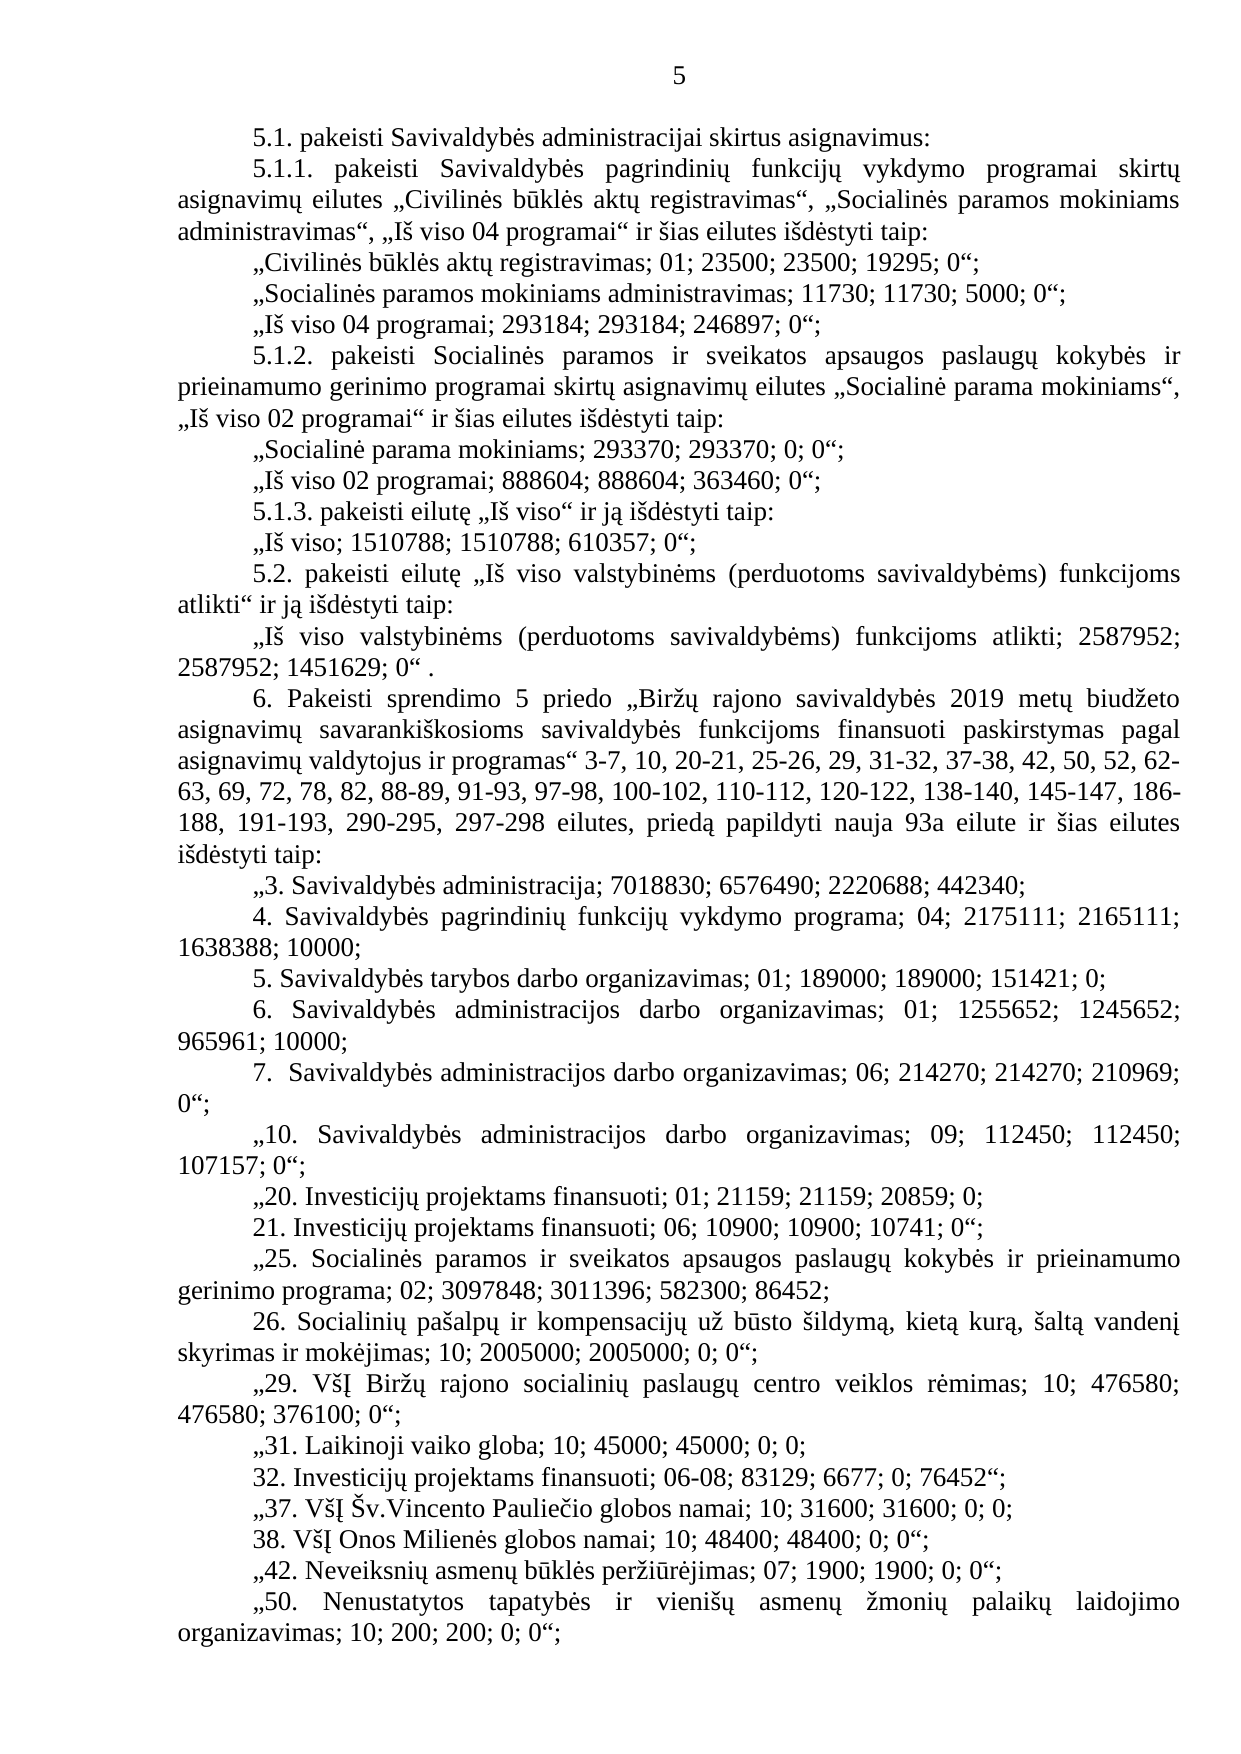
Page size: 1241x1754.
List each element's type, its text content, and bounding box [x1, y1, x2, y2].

text 5.1. pakeisti Savivaldybės administracijai skirtus asignavimus: [177, 121, 1181, 152]
text „29. VšĮ Biržų rajono socialinių paslaugų centro veiklos rėmimas; 10; 476580; 476580; 376100; 0“; [177, 1367, 1181, 1429]
text 5.1.2. pakeisti Socialinės paramos ir sveikatos apsaugos paslaugų kokybės ir prieinamumo gerinimo programai skirtų asignavimų eilutes „Socialinė parama mokiniams“, „Iš viso 02 programai“ ir šias eilutes išdėstyti taip: [177, 339, 1181, 433]
text „25. Socialinės paramos ir sveikatos apsaugos paslaugų kokybės ir prieinamumo gerinimo programa; 02; 3097848; 3011396; 582300; 86452; [177, 1243, 1181, 1305]
text 5. Savivaldybės tarybos darbo organizavimas; 01; 189000; 189000; 151421; 0; [177, 962, 1181, 993]
text „10. Savivaldybės administracijos darbo organizavimas; 09; 112450; 112450; 107157; 0“; [177, 1118, 1181, 1180]
text „50. Nenustatytos tapatybės ir vienišų asmenų žmonių palaikų laidojimo organizavimas; 10; 200; 200; 0; 0“; [177, 1585, 1181, 1647]
text „Civilinės būklės aktų registravimas; 01; 23500; 23500; 19295; 0“; [177, 246, 1181, 277]
text „3. Savivaldybės administracija; 7018830; 6576490; 2220688; 442340; [177, 869, 1181, 900]
text 6. Savivaldybės administracijos darbo organizavimas; 01; 1255652; 1245652; 965961; 10000; [177, 993, 1181, 1056]
text „Iš viso valstybinėms (perduotoms savivaldybėms) funkcijoms atlikti; 2587952; 2587952; 1451629; 0“ . [177, 620, 1181, 682]
text 7. Savivaldybės administracijos darbo organizavimas; 06; 214270; 214270; 210969; 0“; [177, 1056, 1181, 1118]
text „Iš viso; 1510788; 1510788; 610357; 0“; [177, 526, 1181, 557]
text 21. Investicijų projektams finansuoti; 06; 10900; 10900; 10741; 0“; [177, 1211, 1181, 1243]
text 5.2. pakeisti eilutę „Iš viso valstybinėms (perduotoms savivaldybėms) funkcijoms atlikti“ ir ją išdėstyti taip: [177, 557, 1181, 620]
text „37. VšĮ Šv.Vincento Pauliečio globos namai; 10; 31600; 31600; 0; 0; [177, 1492, 1181, 1523]
text „42. Neveiksnių asmenų būklės peržiūrėjimas; 07; 1900; 1900; 0; 0“; [177, 1554, 1181, 1585]
text 6. Pakeisti sprendimo 5 priedo „Biržų rajono savivaldybės 2019 metų biudžeto asignavimų savarankiškosioms savivaldybės funkcijoms finansuoti paskirstymas pagal asignavimų valdytojus ir programas“ 3-7, 10, 20-21, 25-26, 29, 31-32, 37-38, 42, 50, 52, 62-63, 69, 72, 78, 82, 88-89, 91-93, 97-98, 100-102, 110-112, 120-122, 138-140, 145-147, 186-188, 191-193, 290-295, 297-298 eilutes, priedą papildyti nauja 93a eilute ir šias eilutes išdėstyti taip: [177, 682, 1181, 869]
text „Socialinė parama mokiniams; 293370; 293370; 0; 0“; [177, 433, 1181, 464]
text 5.1.3. pakeisti eilutę „Iš viso“ ir ją išdėstyti taip: [177, 495, 1181, 526]
text 5.1.1. pakeisti Savivaldybės pagrindinių funkcijų vykdymo programai skirtų asignavimų eilutes „Civilinės būklės aktų registravimas“, „Socialinės paramos mokiniams administravimas“, „Iš viso 04 programai“ ir šias eilutes išdėstyti taip: [177, 152, 1181, 246]
text „Iš viso 04 programai; 293184; 293184; 246897; 0“; [177, 308, 1181, 339]
text „Socialinės paramos mokiniams administravimas; 11730; 11730; 5000; 0“; [177, 277, 1181, 308]
text 4. Savivaldybės pagrindinių funkcijų vykdymo programa; 04; 2175111; 2165111; 1638388; 10000; [177, 900, 1181, 962]
text „31. Laikinoji vaiko globa; 10; 45000; 45000; 0; 0; [177, 1429, 1181, 1461]
text 38. VšĮ Onos Milienės globos namai; 10; 48400; 48400; 0; 0“; [177, 1523, 1181, 1554]
text „20. Investicijų projektams finansuoti; 01; 21159; 21159; 20859; 0; [177, 1180, 1181, 1211]
text 26. Socialinių pašalpų ir kompensacijų už būsto šildymą, kietą kurą, šaltą vandenį skyrimas ir mokėjimas; 10; 2005000; 2005000; 0; 0“; [177, 1305, 1181, 1367]
text „Iš viso 02 programai; 888604; 888604; 363460; 0“; [177, 464, 1181, 495]
text 32. Investicijų projektams finansuoti; 06-08; 83129; 6677; 0; 76452“; [177, 1461, 1181, 1492]
